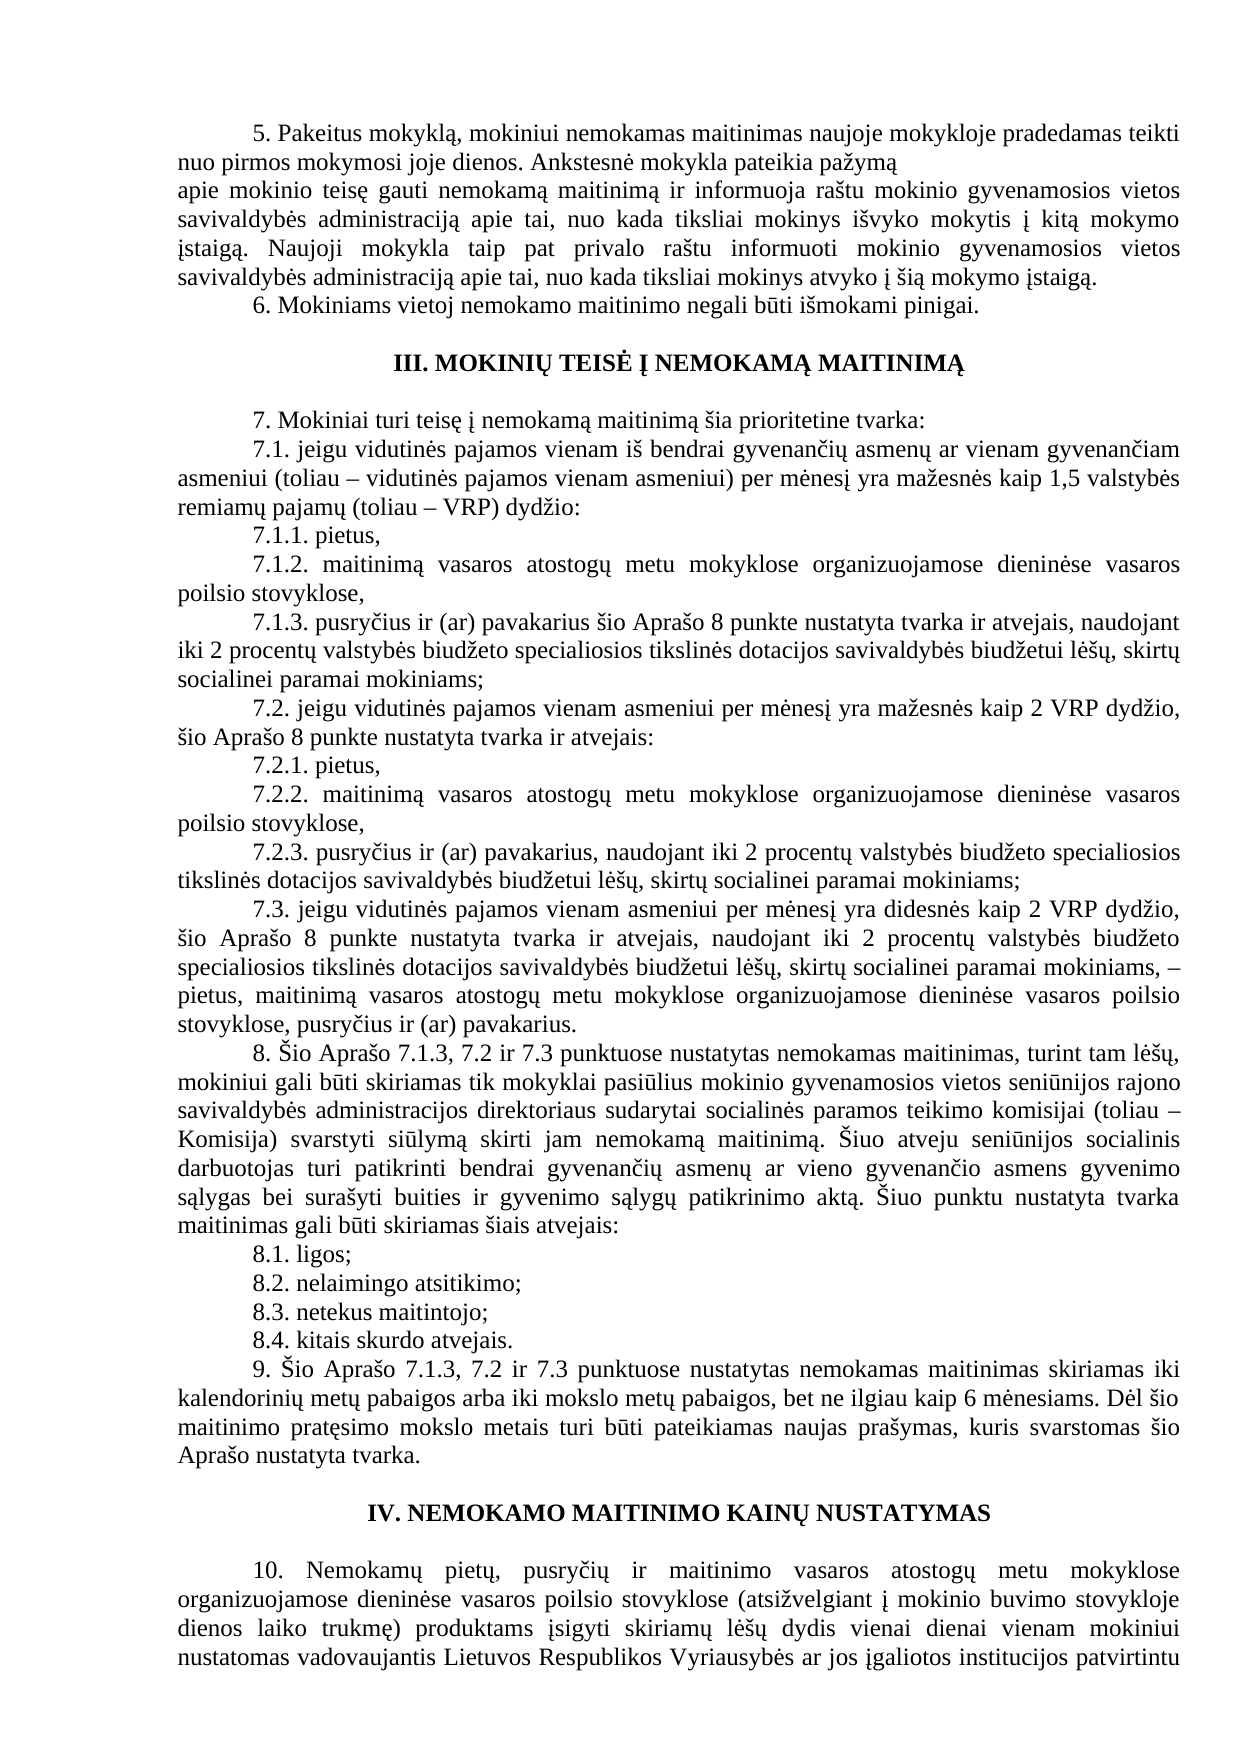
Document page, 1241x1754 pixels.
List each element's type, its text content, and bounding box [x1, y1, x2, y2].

text 9. Šio Aprašo 7.1.3, 7.2 ir 7.3 punktuose nustatytas nemokamas maitinimas skiriamas iki kalendorinių metų pabaigos arba iki mokslo metų pabaigos, bet ne ilgiau kaip 6 mėnesiams. Dėl šio maitinimo pratęsimo mokslo metais turi būti pateikiamas naujas prašymas, kuris svarstomas šio Aprašo nustatyta tvarka. [177, 1354, 1181, 1469]
text 7.2. jeigu vidutinės pajamos vienam asmeniui per mėnesį yra mažesnės kaip 2 VRP dydžio, šio Aprašo 8 punkte nustatyta tvarka ir atvejais: [177, 693, 1181, 751]
text 8.1. ligos; [177, 1239, 1181, 1268]
text 5. Pakeitus mokyklą, mokiniui nemokamas maitinimas naujoje mokykloje pradedamas teikti nuo pirmos mokymosi joje dienos. Ankstesnė mokykla pateikia pažymą [177, 118, 1181, 176]
text 8.2. nelaimingo atsitikimo; [177, 1268, 1181, 1297]
text IV. NEMOKAMO MAITINIMO KAINŲ NUSTATYMAS [177, 1498, 1181, 1527]
text 7.1.3. pusryčius ir (ar) pavakarius šio Aprašo 8 punkte nustatyta tvarka ir atvejais, naudojant iki 2 procentų valstybės biudžeto specialiosios tikslinės dotacijos savivaldybės biudžetui lėšų, skirtų socialinei paramai mokiniams; [177, 607, 1181, 693]
text 7.2.2. maitinimą vasaros atostogų metu mokyklose organizuojamose dieninėse vasaros poilsio stovyklose, [177, 779, 1181, 837]
text 7.3. jeigu vidutinės pajamos vienam asmeniui per mėnesį yra didesnės kaip 2 VRP dydžio, šio Aprašo 8 punkte nustatyta tvarka ir atvejais, naudojant iki 2 procentų valstybės biudžeto specialiosios tikslinės dotacijos savivaldybės biudžetui lėšų, skirtų socialinei paramai mokiniams, – pietus, maitinimą vasaros atostogų metu mokyklose organizuojamose dieninėse vasaros poilsio stovyklose, pusryčius ir (ar) pavakarius. [177, 894, 1181, 1038]
text 6. Mokiniams vietoj nemokamo maitinimo negali būti išmokami pinigai. [177, 291, 1181, 319]
text apie mokinio teisę gauti nemokamą maitinimą ir informuoja raštu mokinio gyvenamosios vietos savivaldybės administraciją apie tai, nuo kada tiksliai mokinys išvyko mokytis į kitą mokymo įstaigą. Naujoji mokykla taip pat privalo raštu informuoti mokinio gyvenamosios vietos savivaldybės administraciją apie tai, nuo kada tiksliai mokinys atvyko į šią mokymo įstaigą. [177, 176, 1181, 291]
text III. MOKINIŲ TEISĖ Į NEMOKAMĄ MAITINIMĄ [177, 348, 1181, 377]
text 8.4. kitais skurdo atvejais. [177, 1326, 1181, 1354]
text 7.1. jeigu vidutinės pajamos vienam iš bendrai gyvenančių asmenų ar vienam gyvenančiam asmeniui (toliau – vidutinės pajamos vienam asmeniui) per mėnesį yra mažesnės kaip 1,5 valstybės remiamų pajamų (toliau – VRP) dydžio: [177, 434, 1181, 521]
text 7.2.3. pusryčius ir (ar) pavakarius, naudojant iki 2 procentų valstybės biudžeto specialiosios tikslinės dotacijos savivaldybės biudžetui lėšų, skirtų socialinei paramai mokiniams; [177, 837, 1181, 894]
text 7.2.1. pietus, [177, 751, 1181, 779]
text 10. Nemokamų pietų, pusryčių ir maitinimo vasaros atostogų metu mokyklose organizuojamose dieninėse vasaros poilsio stovyklose (atsižvelgiant į mokinio buvimo stovykloje dienos laiko trukmę) produktams įsigyti skiriamų lėšų dydis vienai dienai vienam mokiniui nustatomas vadovaujantis Lietuvos Respublikos Vyriausybės ar jos įgaliotos institucijos patvirtintu [177, 1556, 1181, 1671]
text 7. Mokiniai turi teisę į nemokamą maitinimą šia prioritetine tvarka: [177, 406, 1181, 434]
text 8. Šio Aprašo 7.1.3, 7.2 ir 7.3 punktuose nustatytas nemokamas maitinimas, turint tam lėšų, mokiniui gali būti skiriamas tik mokyklai pasiūlius mokinio gyvenamosios vietos seniūnijos rajono savivaldybės administracijos direktoriaus sudarytai socialinės paramos teikimo komisijai (toliau – Komisija) svarstyti siūlymą skirti jam nemokamą maitinimą. Šiuo atveju seniūnijos socialinis darbuotojas turi patikrinti bendrai gyvenančių asmenų ar vieno gyvenančio asmens gyvenimo sąlygas bei surašyti buities ir gyvenimo sąlygų patikrinimo aktą. Šiuo punktu nustatyta tvarka maitinimas gali būti skiriamas šiais atvejais: [177, 1038, 1181, 1239]
text 8.3. netekus maitintojo; [177, 1297, 1181, 1326]
text 7.1.2. maitinimą vasaros atostogų metu mokyklose organizuojamose dieninėse vasaros poilsio stovyklose, [177, 549, 1181, 607]
text 7.1.1. pietus, [177, 521, 1181, 549]
